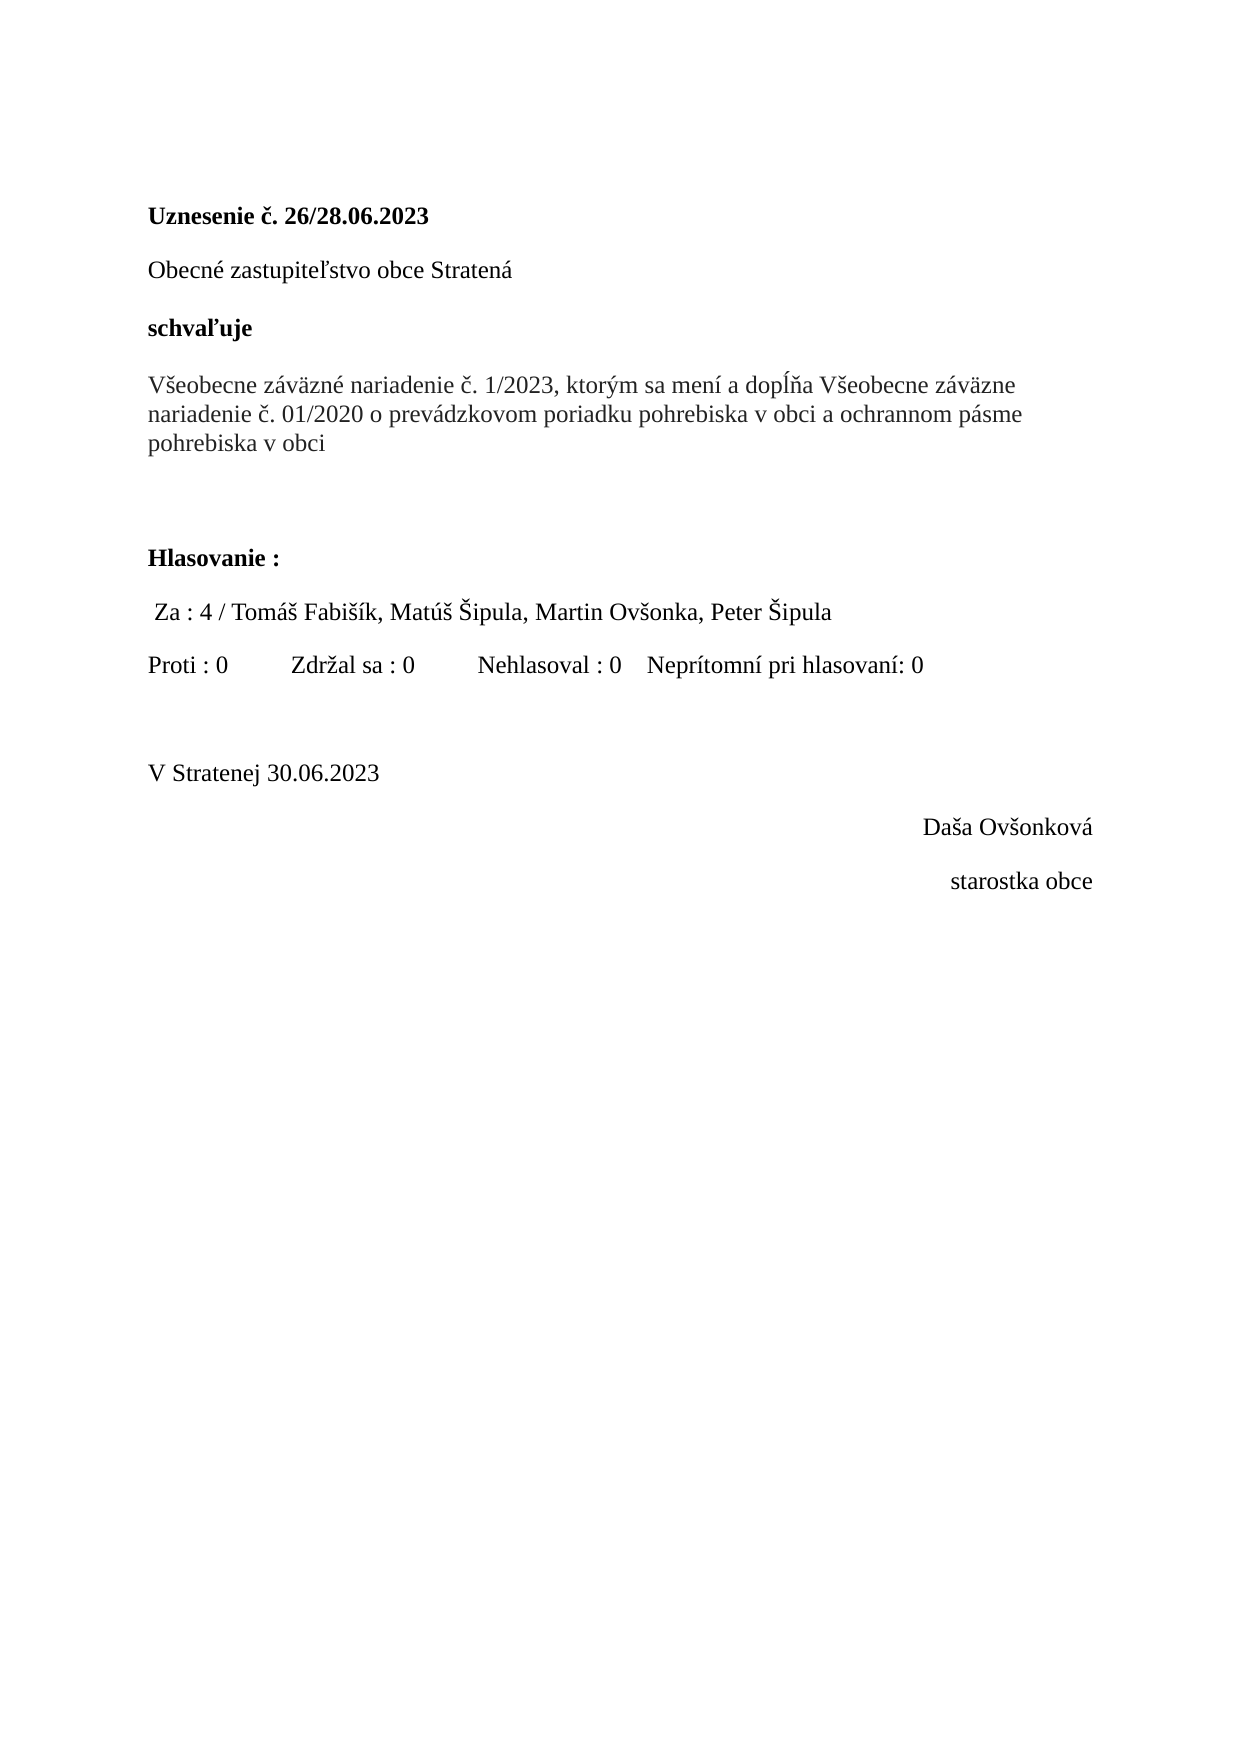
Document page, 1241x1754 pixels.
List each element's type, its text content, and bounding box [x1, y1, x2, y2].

text Za : 4 / Tomáš Fabišík, Matúš Šipula, Martin Ovšonka, Peter Šipula [148, 597, 1093, 625]
text Všeobecne záväzné nariadenie č. 1/2023, ktorým sa mení a dopĺňa Všeobecne záväzne nariadenie č. 01/2020 o prevádzkovom poriadku pohrebiska v obci a ochrannom pásme pohrebiska v obci [148, 370, 1093, 457]
text Daša Ovšonková [148, 812, 1093, 841]
text Hlasovanie : [148, 543, 1093, 572]
text V Stratenej 30.06.2023 [148, 758, 1093, 787]
text starostka obce [148, 866, 1093, 895]
text Obecné zastupiteľstvo obce Stratená [148, 255, 1093, 284]
text schvaľuje [148, 313, 1093, 342]
text Proti : 0 Zdržal sa : 0 Nehlasoval : 0 Neprítomní pri hlasovaní: 0 [148, 651, 1093, 679]
text Uznesenie č. 26/28.06.2023 [148, 201, 1093, 230]
